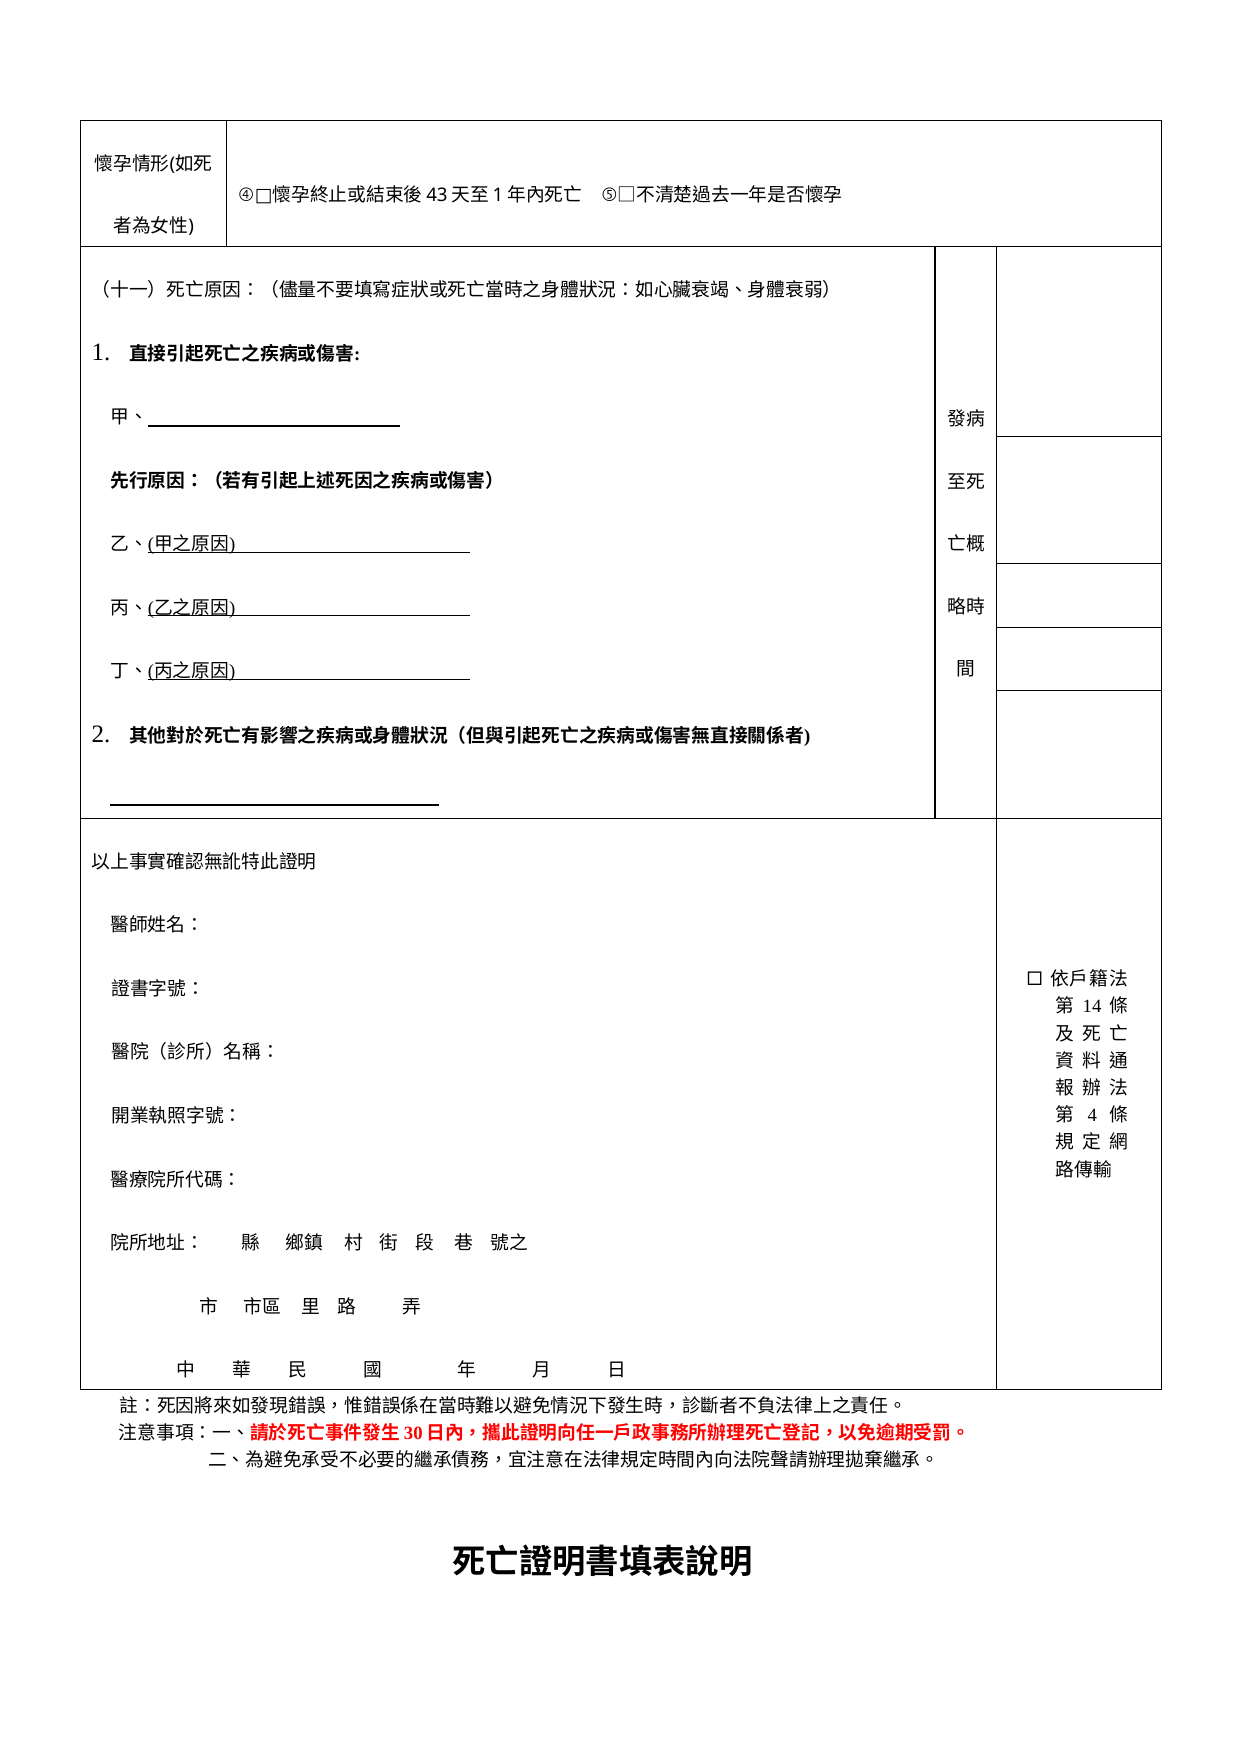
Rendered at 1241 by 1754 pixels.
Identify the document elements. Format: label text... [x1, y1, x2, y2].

table_cell 懷孕情形(如死者為女性) [81, 121, 226, 246]
table_cell 丙、(乙之原因) [81, 563, 934, 627]
text 死亡證明書填表說明 [75, 1535, 1129, 1583]
table_cell □懷孕終止或結束後43天至1年內死亡 □不清楚過去一年是否懷孕 [227, 121, 1161, 246]
table_cell 醫療院所代碼： [81, 1135, 935, 1199]
table_cell 中 華 民 國 年 月 日 [81, 1326, 935, 1389]
text 二、為避免承受不必要的繼承債務，宜注意在法律規定時間內向法院聲請辦理拋棄繼承。 [119, 1445, 1184, 1472]
table_cell 乙、(甲之原因) [81, 500, 934, 563]
table_cell [935, 819, 996, 1389]
table_cell  依戶籍法第14條及死亡資料通報辦法第4條規定網路傳輸 [997, 819, 1161, 1389]
table_cell 以上事實確認無訛特此證明 [81, 819, 935, 881]
text 註：死因將來如發現錯誤，惟錯誤係在當時難以避免情況下發生時，診斷者不負法律上之責任。 [119, 1390, 1184, 1418]
table_cell 開業執照字號： [81, 1072, 935, 1135]
table_cell [997, 564, 1161, 627]
table_cell [997, 628, 1161, 690]
table_cell [997, 247, 1161, 436]
table_cell 市 市區 里 路 弄 [81, 1262, 935, 1326]
table_cell [997, 437, 1161, 563]
table_cell 其他對於死亡有影響之疾病或身體狀況（但與引起死亡之疾病或傷害無直接關係者) [81, 690, 934, 754]
table_cell （十一）死亡原因：（儘量不要填寫症狀或死亡當時之身體狀況：如心臟衰竭、身體衰弱） [81, 247, 934, 309]
table_cell 院所地址： 縣 鄉鎮 村 街 段 巷 號之 [81, 1199, 935, 1262]
table_cell 丁、(丙之原因) [81, 627, 934, 690]
table_cell 證書字號： [81, 945, 935, 1008]
table_cell [81, 754, 934, 817]
table_cell 發病至死亡概略時間 [936, 247, 996, 817]
table_cell 直接引起死亡之疾病或傷害: [81, 309, 934, 373]
text 注意事項：一、請於死亡事件發生30日內，攜此證明向任一戶政事務所辦理死亡登記，以免逾期受罰。 [119, 1418, 1184, 1445]
table_cell [997, 691, 1161, 817]
table_cell 先行原因：（若有引起上述死因之疾病或傷害） [81, 436, 934, 500]
table_cell 醫院（診所）名稱： [81, 1008, 935, 1072]
table_cell 醫師姓名： [81, 881, 935, 944]
table_cell 甲、 [81, 373, 934, 436]
